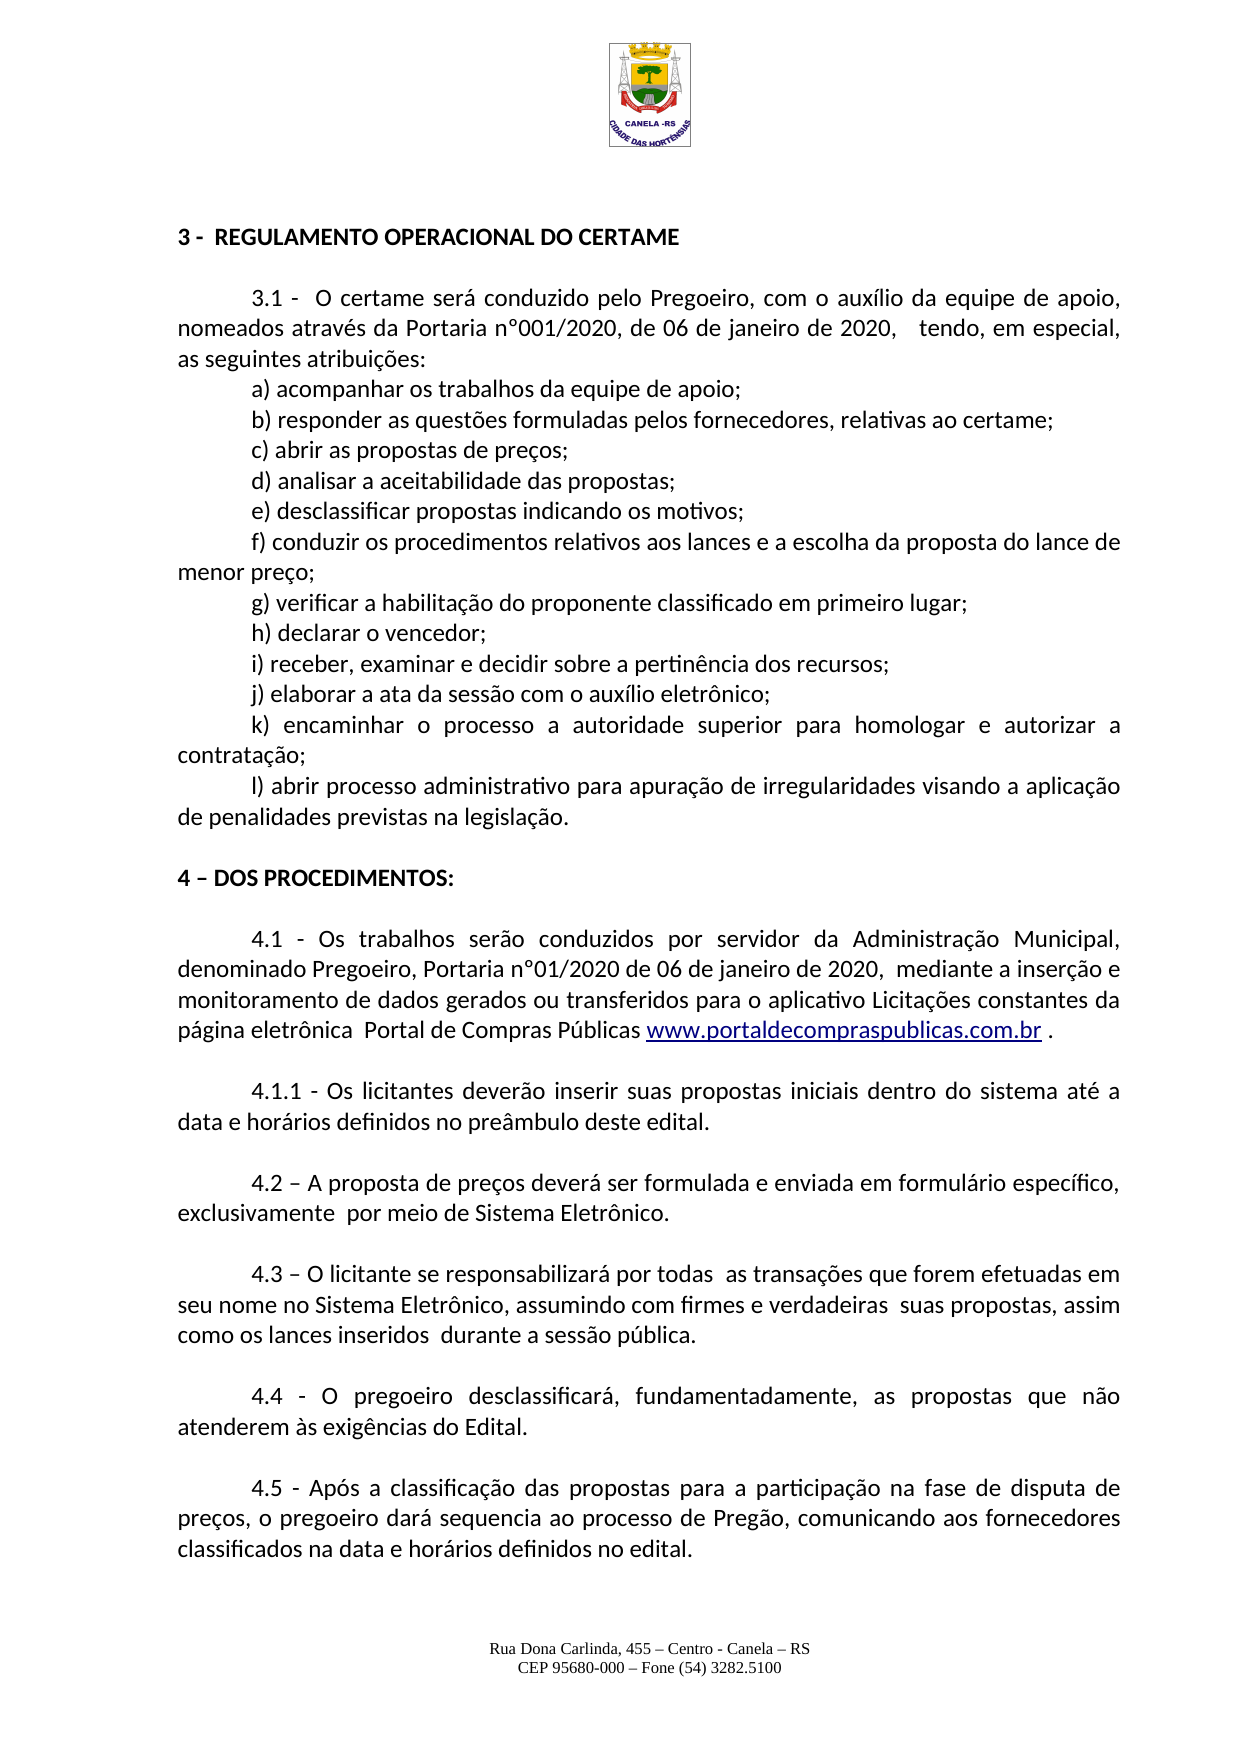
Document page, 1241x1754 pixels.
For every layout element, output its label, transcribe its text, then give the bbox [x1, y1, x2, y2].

text h) declarar o vencedor; [177, 617, 1122, 648]
text 4.3 – O licitante se responsabilizará por todas as transações que forem efetuadas em seu nome no Sistema Eletrônico, assumindo com firmes e verdadeiras suas propostas, assim como os lances inseridos durante a sessão pública. [177, 1258, 1122, 1350]
text 4.4 - O pregoeiro desclassificará, fundamentadamente, as propostas que não atenderem às exigências do Edital. [177, 1381, 1122, 1442]
text j) elaborar a ata da sessão com o auxílio eletrônico; [177, 678, 1122, 709]
text 3 - REGULAMENTO OPERACIONAL DO CERTAME [177, 221, 1122, 251]
text d) analisar a aceitabilidade das propostas; [177, 465, 1122, 495]
text i) receber, examinar e decidir sobre a pertinência dos recursos; [177, 648, 1122, 678]
text c) abrir as propostas de preços; [177, 434, 1122, 465]
text 4.1.1 - Os licitantes deverão inserir suas propostas iniciais dentro do sistema até a data e horários definidos no preâmbulo deste edital. [177, 1075, 1122, 1136]
text g) verificar a habilitação do proponente classificado em primeiro lugar; [177, 587, 1122, 617]
text a) acompanhar os trabalhos da equipe de apoio; [177, 373, 1122, 404]
text 4 – DOS PROCEDIMENTOS: [177, 862, 1122, 892]
picture [610, 44, 690, 146]
text 4.2 – A proposta de preços deverá ser formulada e enviada em formulário específico, exclusivamente por meio de Sistema Eletrônico. [177, 1167, 1122, 1228]
text b) responder as questões formuladas pelos fornecedores, relativas ao certame; [177, 404, 1122, 434]
text 3.1 - O certame será conduzido pelo Pregoeiro, com o auxílio da equipe de apoio, nomeados através da Portaria nº001/2020, de 06 de janeiro de 2020, tendo, em especial, as seguintes atribuições: [177, 282, 1122, 373]
text f) conduzir os procedimentos relativos aos lances e a escolha da proposta do lance de menor preço; [177, 526, 1122, 587]
text 4.5 - Após a classificação das propostas para a participação na fase de disputa de preços, o pregoeiro dará sequencia ao processo de Pregão, comunicando aos fornecedores classificados na data e horários definidos no edital. [177, 1472, 1122, 1564]
text 4.1 - Os trabalhos serão conduzidos por servidor da Administração Municipal, denominado Pregoeiro, Portaria nº01/2020 de 06 de janeiro de 2020, mediante a inserção e monitoramento de dados gerados ou transferidos para o aplicativo Licitações constantes da página eletrônica Portal de Compras Públicas www.portaldecompraspublicas.com.br . [177, 923, 1122, 1045]
text e) desclassificar propostas indicando os motivos; [177, 495, 1122, 526]
text k) encaminhar o processo a autoridade superior para homologar e autorizar a contratação; [177, 709, 1122, 770]
text l) abrir processo administrativo para apuração de irregularidades visando a aplicação de penalidades previstas na legislação. [177, 770, 1122, 831]
